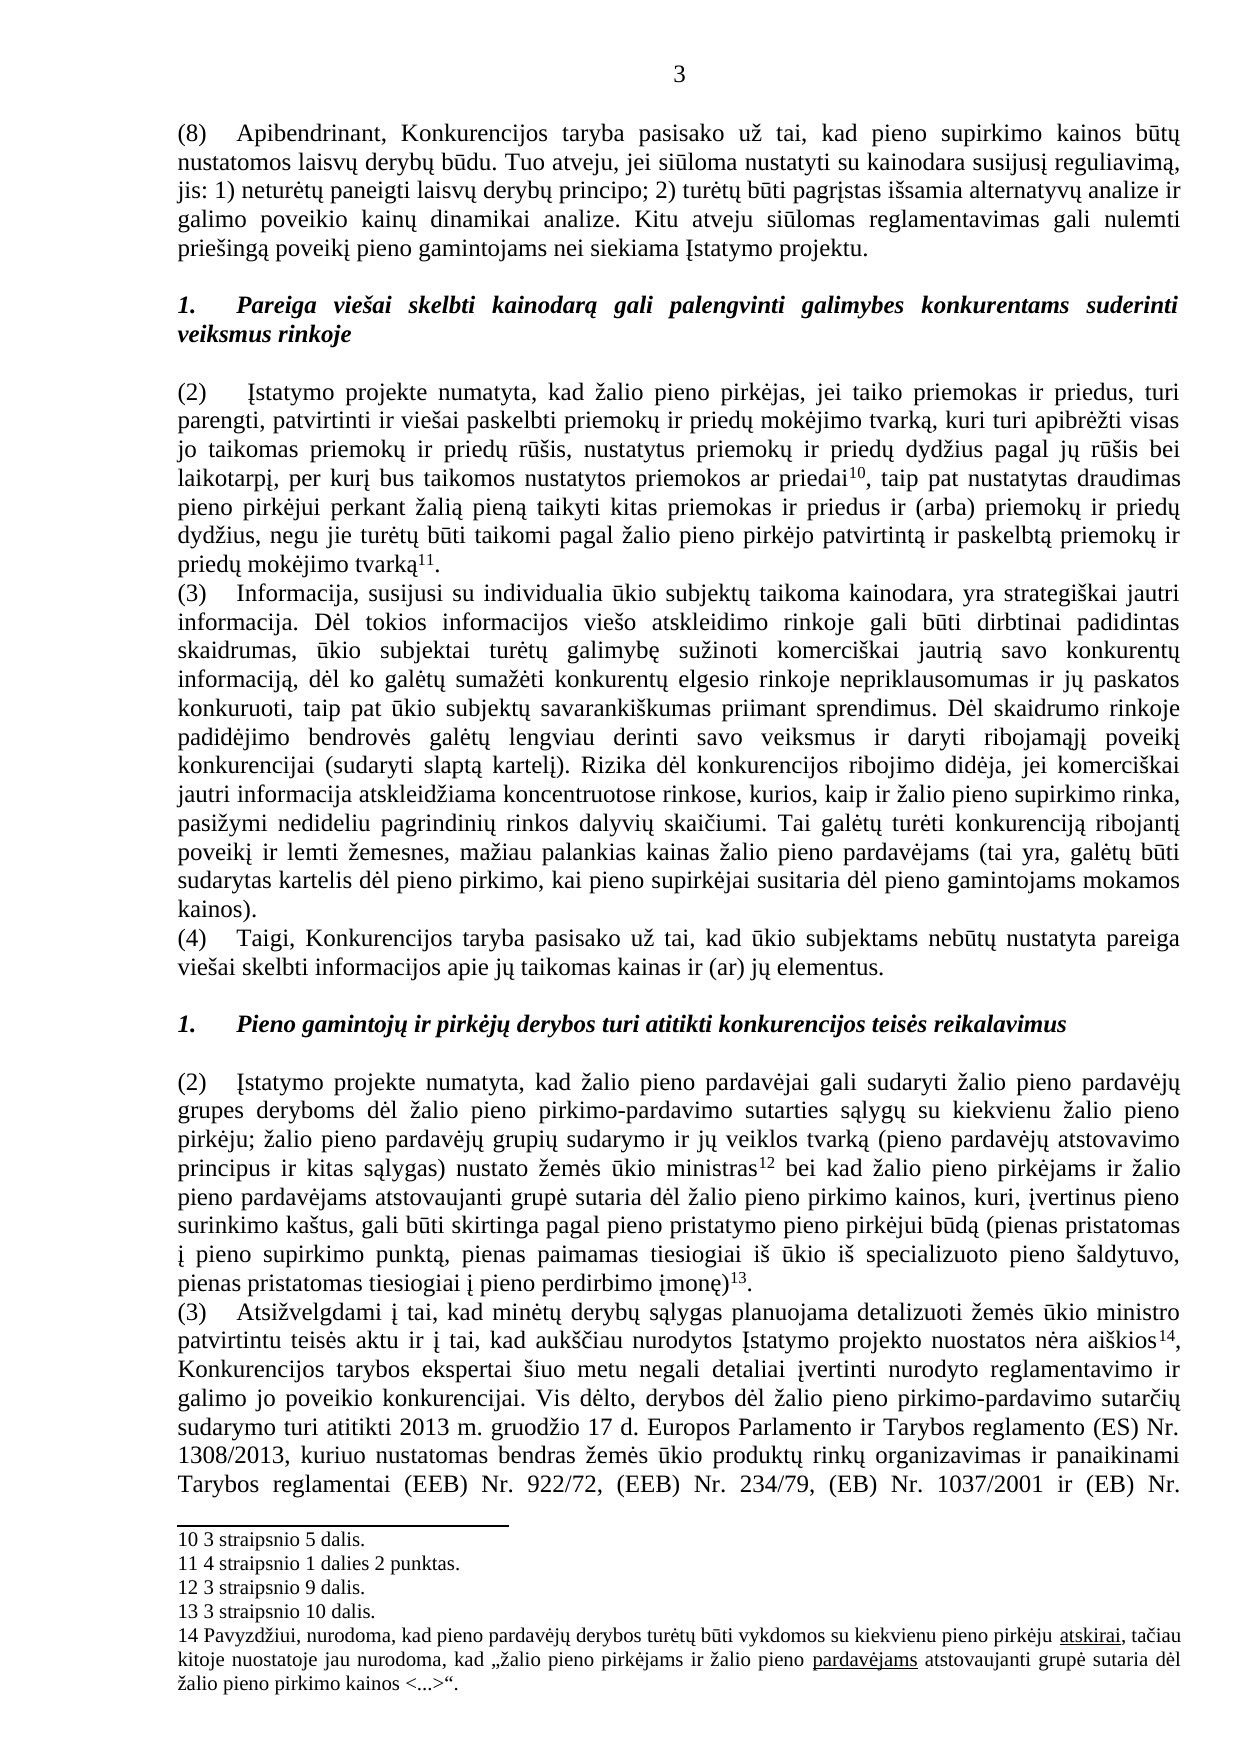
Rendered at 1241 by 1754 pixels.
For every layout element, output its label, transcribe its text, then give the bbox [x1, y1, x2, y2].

list Pavyzdžiui, nurodoma, kad pieno pardavėjų derybos turėtų būti vykdomos su kiekvienu pieno pirkėju atskirai, tačiau kitoje nuostatoje jau nurodoma, kad „žalio pieno pirkėjams ir žalio pieno pardavėjams atstovaujanti grupė sutaria dėl žalio pieno pirkimo kainos <...>“. [177, 1623, 1181, 1695]
list Įstatymo projekte numatyta, kad žalio pieno pirkėjas, jei taiko priemokas ir priedus, turi parengti, patvirtinti ir viešai paskelbti priemokų ir priedų mokėjimo tvarką, kuri turi apibrėžti visas jo taikomas priemokų ir priedų rūšis, nustatytus priemokų ir priedų dydžius pagal jų rūšis bei laikotarpį, per kurį bus taikomos nustatytos priemokos ar priedai, taip pat nustatytas draudimas pieno pirkėjui perkant žalią pieną taikyti kitas priemokas ir priedus ir (arba) priemokų ir priedų dydžius, negu jie turėtų būti taikomi pagal žalio pieno pirkėjo patvirtintą ir paskelbtą priemokų ir priedų mokėjimo tvarką. [177, 377, 1181, 578]
list 4 straipsnio 1 dalies 2 punktas. [177, 1551, 1181, 1574]
list Įstatymo projekte numatyta, kad žalio pieno pardavėjai gali sudaryti žalio pieno pardavėjų grupes deryboms dėl žalio pieno pirkimo-pardavimo sutarties sąlygų su kiekvienu žalio pieno pirkėju; žalio pieno pardavėjų grupių sudarymo ir jų veiklos tvarką (pieno pardavėjų atstovavimo principus ir kitas sąlygas) nustato žemės ūkio ministras bei kad žalio pieno pirkėjams ir žalio pieno pardavėjams atstovaujanti grupė sutaria dėl žalio pieno pirkimo kainos, kuri, įvertinus pieno surinkimo kaštus, gali būti skirtinga pagal pieno pristatymo pieno pirkėjui būdą (pienas pristatomas į pieno supirkimo punktą, pienas paimamas tiesiogiai iš ūkio iš specializuoto pieno šaldytuvo, pienas pristatomas tiesiogiai į pieno perdirbimo įmonę). [177, 1067, 1181, 1297]
list 3 straipsnio 9 dalis. [177, 1574, 1181, 1599]
list 3 straipsnio 10 dalis. [177, 1599, 1181, 1623]
list 3 straipsnio 5 dalis. [177, 1526, 1181, 1551]
list Pareiga viešai skelbti kainodarą gali palengvinti galimybes konkurentams suderinti veiksmus rinkoje [177, 291, 1181, 348]
list Atsižvelgdami į tai, kad minėtų derybų sąlygas planuojama detalizuoti žemės ūkio ministro patvirtintu teisės aktu ir į tai, kad aukščiau nurodytos Įstatymo projekto nuostatos nėra aiškios, Konkurencijos tarybos ekspertai šiuo metu negali detaliai įvertinti nurodyto reglamentavimo ir galimo jo poveikio konkurencijai. Vis dėlto, derybos dėl žalio pieno pirkimo-pardavimo sutarčių sudarymo turi atitikti 2013 m. gruodžio 17 d. Europos Parlamento ir Tarybos reglamento (ES) Nr. 1308/2013, kuriuo nustatomas bendras žemės ūkio produktų rinkų organizavimas ir panaikinami Tarybos reglamentai (EEB) Nr. 922/72, (EEB) Nr. 234/79, (EB) Nr. 1037/2001 ir (EB) Nr. [177, 1297, 1181, 1498]
list Apibendrinant, Konkurencijos taryba pasisako už tai, kad pieno supirkimo kainos būtų nustatomos laisvų derybų būdu. Tuo atveju, jei siūloma nustatyti su kainodara susijusį reguliavimą, jis: 1) neturėtų paneigti laisvų derybų principo; 2) turėtų būti pagrįstas išsamia alternatyvų analize ir galimo poveikio kainų dinamikai analize. Kitu atveju siūlomas reglamentavimas gali nulemti priešingą poveikį pieno gamintojams nei siekiama Įstatymo projektu. [177, 118, 1181, 262]
list Taigi, Konkurencijos taryba pasisako už tai, kad ūkio subjektams nebūtų nustatyta pareiga viešai skelbti informacijos apie jų taikomas kainas ir (ar) jų elementus. [177, 923, 1181, 981]
list Informacija, susijusi su individualia ūkio subjektų taikoma kainodara, yra strategiškai jautri informacija. Dėl tokios informacijos viešo atskleidimo rinkoje gali būti dirbtinai padidintas skaidrumas, ūkio subjektai turėtų galimybę sužinoti komerciškai jautrią savo konkurentų informaciją, dėl ko galėtų sumažėti konkurentų elgesio rinkoje nepriklausomumas ir jų paskatos konkuruoti, taip pat ūkio subjektų savarankiškumas priimant sprendimus. Dėl skaidrumo rinkoje padidėjimo bendrovės galėtų lengviau derinti savo veiksmus ir daryti ribojamąjį poveikį konkurencijai (sudaryti slaptą kartelį). Rizika dėl konkurencijos ribojimo didėja, jei komerciškai jautri informacija atskleidžiama koncentruotose rinkose, kurios, kaip ir žalio pieno supirkimo rinka, pasižymi nedideliu pagrindinių rinkos dalyvių skaičiumi. Tai galėtų turėti konkurenciją ribojantį poveikį ir lemti žemesnes, mažiau palankias kainas žalio pieno pardavėjams (tai yra, galėtų būti sudarytas kartelis dėl pieno pirkimo, kai pieno supirkėjai susitaria dėl pieno gamintojams mokamos kainos). [177, 578, 1181, 923]
list Pieno gamintojų ir pirkėjų derybos turi atitikti konkurencijos teisės reikalavimus [177, 1009, 1181, 1038]
